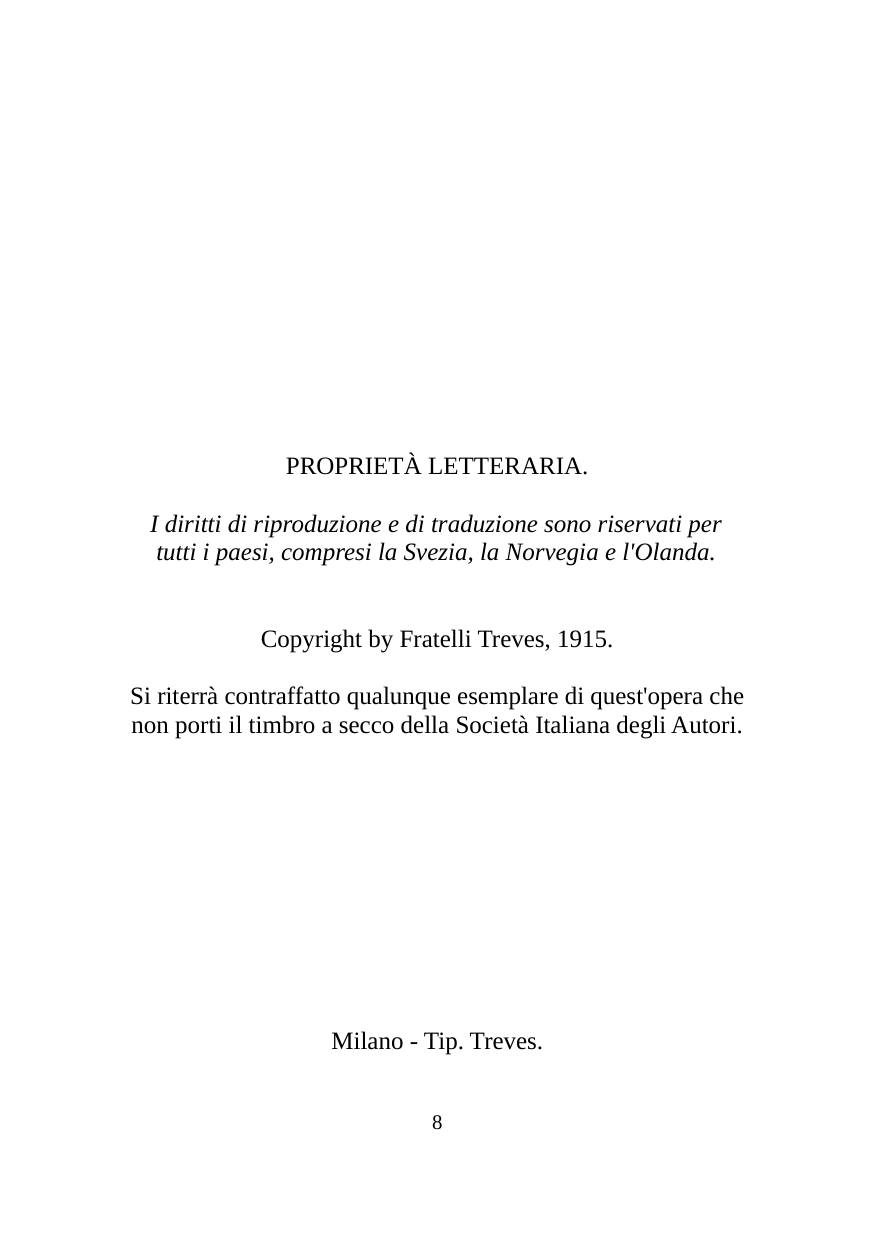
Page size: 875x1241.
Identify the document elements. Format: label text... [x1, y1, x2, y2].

text I diritti di riproduzione e di traduzione sono riservati per [106, 509, 768, 537]
text Milano - Tip. Treves. [106, 1026, 768, 1055]
text PROPRIETÀ LETTERARIA. [106, 451, 768, 480]
text tutti i paesi, compresi la Svezia, la Norvegia e l'Olanda. [106, 537, 768, 566]
text Copyright by Fratelli Treves, 1915. [106, 624, 768, 652]
text Si riterrà contraffatto qualunque esemplare di quest'opera che [106, 681, 768, 710]
text non porti il timbro a secco della Società Italiana degli Autori. [106, 710, 768, 739]
